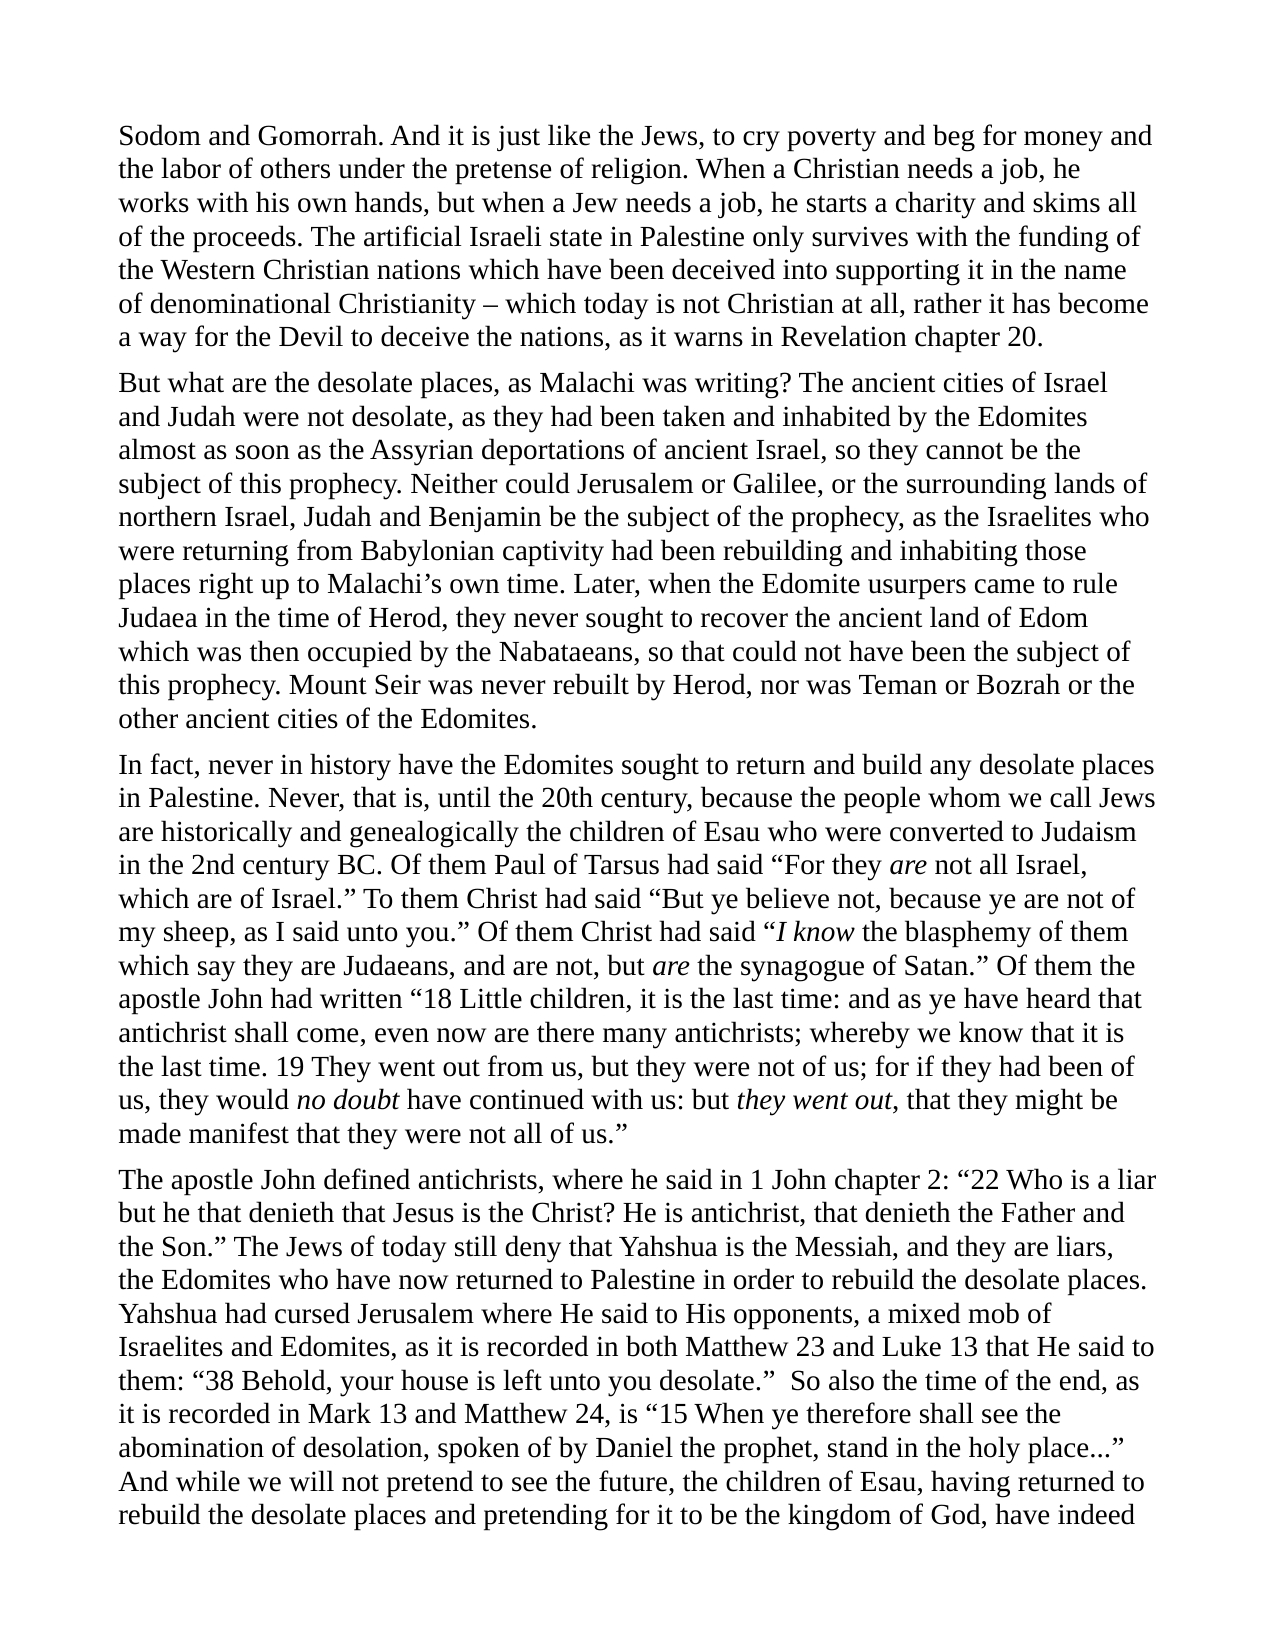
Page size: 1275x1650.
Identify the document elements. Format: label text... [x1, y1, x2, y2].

text In fact, never in history have the Edomites sought to return and build any desolate places in Palestine. Never, that is, until the 20th century, because the people whom we call Jews are historically and genealogically the children of Esau who were converted to Judaism in the 2nd century BC. Of them Paul of Tarsus had said “For they are not all Israel, which are of Israel.” To them Christ had said “But ye believe not, because ye are not of my sheep, as I said unto you.” Of them Christ had said “I know the blasphemy of them which say they are Judaeans, and are not, but are the synagogue of Satan.” Of them the apostle John had written “18 Little children, it is the last time: and as ye have heard that antichrist shall come, even now are there many antichrists; whereby we know that it is the last time. 19 They went out from us, but they were not of us; for if they had been of us, they would no doubt have continued with us: but they went out, that they might be made manifest that they were not all of us.” [118, 747, 1157, 1149]
text The apostle John defined antichrists, where he said in 1 John chapter 2: “22 Who is a liar but he that denieth that Jesus is the Christ? He is antichrist, that denieth the Father and the Son.” The Jews of today still deny that Yahshua is the Messiah, and they are liars, the Edomites who have now returned to Palestine in order to rebuild the desolate places. Yahshua had cursed Jerusalem where He said to His opponents, a mixed mob of Israelites and Edomites, as it is recorded in both Matthew 23 and Luke 13 that He said to them: “38 Behold, your house is left unto you desolate.” So also the time of the end, as it is recorded in Mark 13 and Matthew 24, is “15 When ye therefore shall see the abomination of desolation, spoken of by Daniel the prophet, stand in the holy place...” And while we will not pretend to see the future, the children of Esau, having returned to rebuild the desolate places and pretending for it to be the kingdom of God, have indeed [118, 1162, 1157, 1531]
text Sodom and Gomorrah. And it is just like the Jews, to cry poverty and beg for money and the labor of others under the pretense of religion. When a Christian needs a job, he works with his own hands, but when a Jew needs a job, he starts a charity and skims all of the proceeds. The artificial Israeli state in Palestine only survives with the funding of the Western Christian nations which have been deceived into supporting it in the name of denominational Christianity – which today is not Christian at all, rather it has become a way for the Devil to deceive the nations, as it warns in Revelation chapter 20. [118, 118, 1157, 353]
text But what are the desolate places, as Malachi was writing? The ancient cities of Israel and Judah were not desolate, as they had been taken and inhabited by the Edomites almost as soon as the Assyrian deportations of ancient Israel, so they cannot be the subject of this prophecy. Neither could Jerusalem or Galilee, or the surrounding lands of northern Israel, Judah and Benjamin be the subject of the prophecy, as the Israelites who were returning from Babylonian captivity had been rebuilding and inhabiting those places right up to Malachi’s own time. Later, when the Edomite usurpers came to rule Judaea in the time of Herod, they never sought to recover the ancient land of Edom which was then occupied by the Nabataeans, so that could not have been the subject of this prophecy. Mount Seir was never rebuilt by Herod, nor was Teman or Bozrah or the other ancient cities of the Edomites. [118, 365, 1157, 734]
